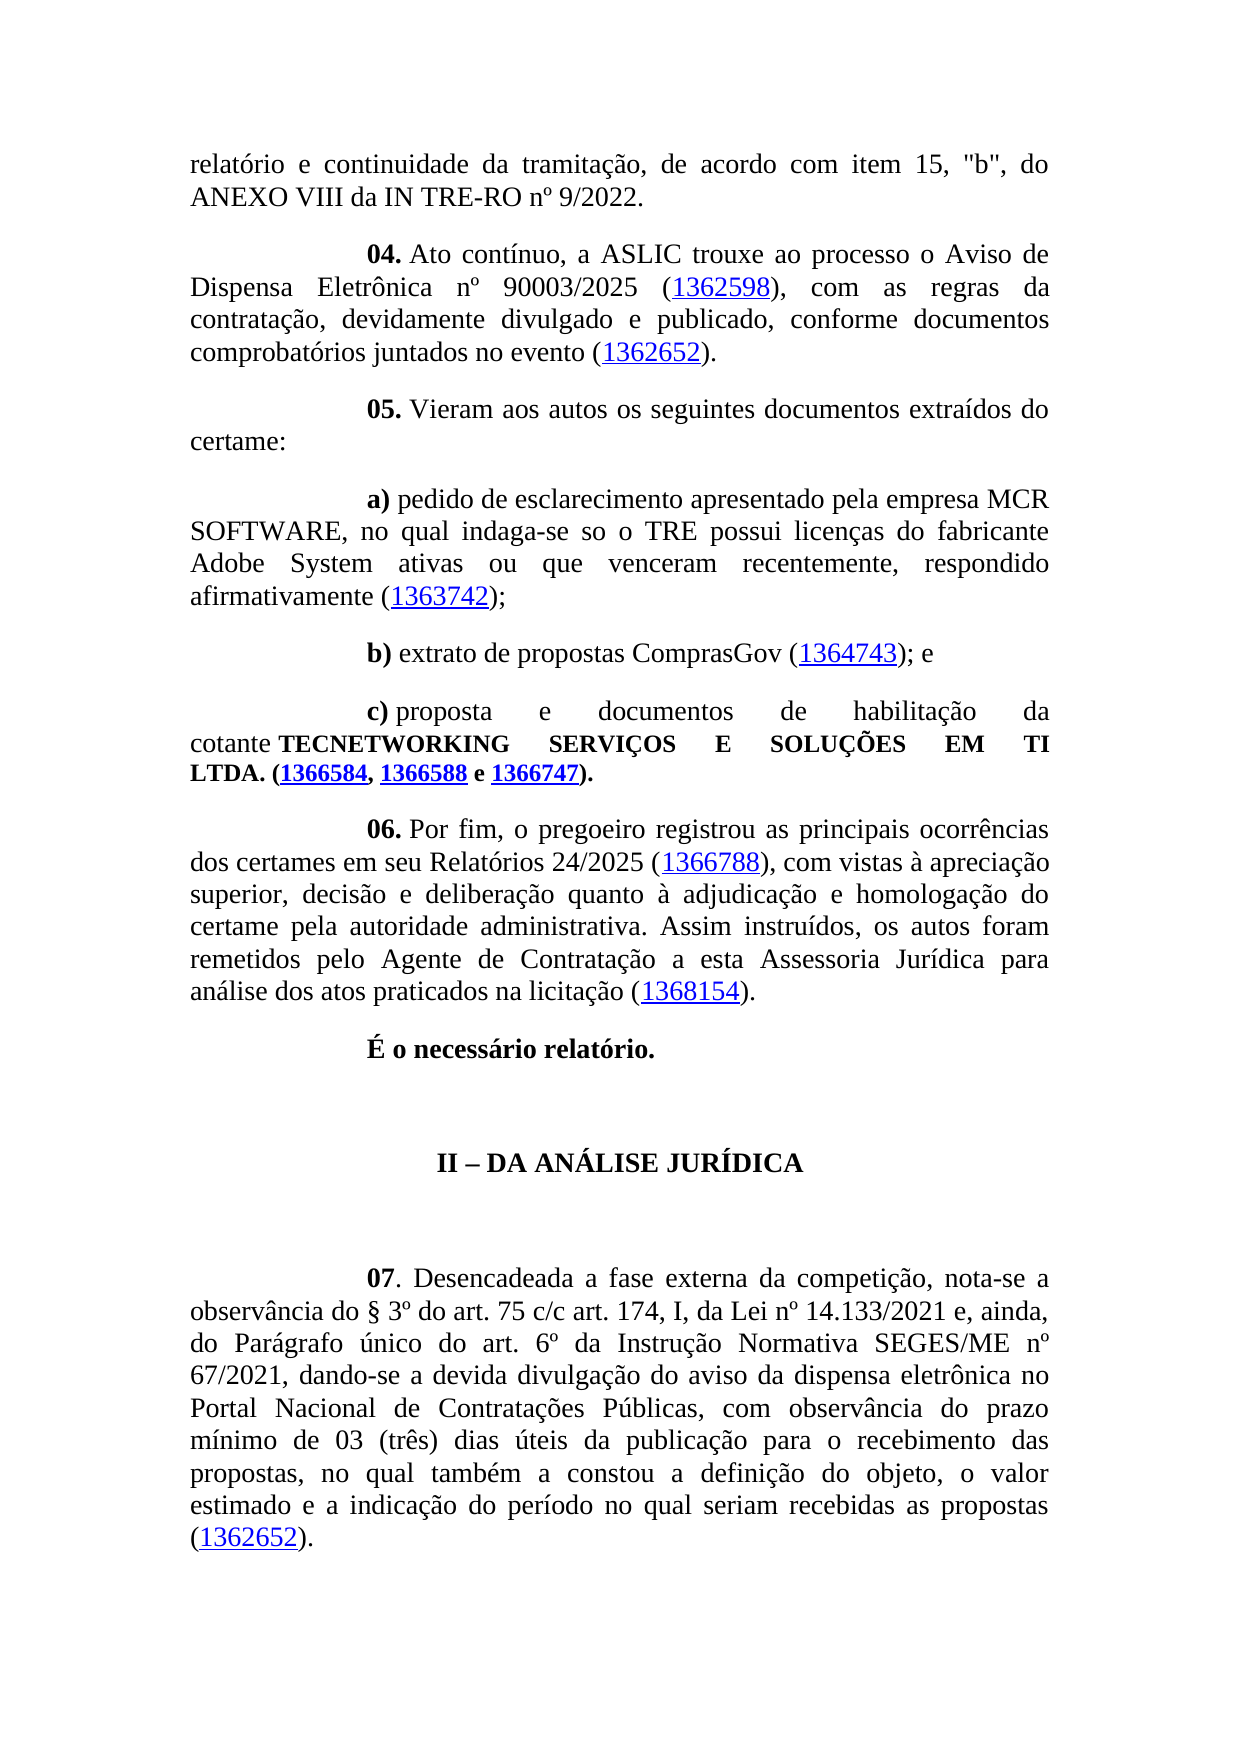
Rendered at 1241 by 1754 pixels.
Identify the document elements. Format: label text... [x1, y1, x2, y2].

text c) proposta e documentos de habilitação da cotante TECNETWORKING SERVIÇOS E SOLUÇÕES EM TI LTDA. (1366584, 1366588 e 1366747). [190, 694, 1051, 787]
text 06. Por fim, o pregoeiro registrou as principais ocorrências dos certames em seu Relatórios 24/2025 (1366788), com vistas à apreciação superior, decisão e deliberação quanto à adjudicação e homologação do certame pela autoridade administrativa. Assim instruídos, os autos foram remetidos pelo Agente de Contratação a esta Assessoria Jurídica para análise dos atos praticados na licitação (1368154). [190, 812, 1051, 1007]
text relatório e continuidade da tramitação, de acordo com item 15, "b", do ANEXO VIII da IN TRE-RO nº 9/2022. [190, 148, 1051, 212]
text a) pedido de esclarecimento apresentado pela empresa MCR SOFTWARE, no qual indaga-se so o TRE possui licenças do fabricante Adobe System ativas ou que venceram recentemente, respondido afirmativamente (1363742); [190, 482, 1051, 611]
text 04. Ato contínuo, a ASLIC trouxe ao processo o Aviso de Dispensa Eletrônica nº 90003/2025 (1362598), com as regras da contratação, devidamente divulgado e publicado, conforme documentos comprobatórios juntados no evento (1362652). [190, 237, 1051, 367]
text 07. Desencadeada a fase externa da competição, nota-se a observância do § 3º do art. 75 c/c art. 174, I, da Lei nº 14.133/2021 e, ainda, do Parágrafo único do art. 6º da Instrução Normativa SEGES/ME nº 67/2021, dando-se a devida divulgação do aviso da dispensa eletrônica no Portal Nacional de Contratações Públicas, com observância do prazo mínimo de 03 (três) dias úteis da publicação para o recebimento das propostas, no qual também a constou a definição do objeto, o valor estimado e a indicação do período no qual seriam recebidas as propostas (1362652). [190, 1261, 1051, 1553]
text 05. Vieram aos autos os seguintes documentos extraídos do certame: [190, 392, 1051, 457]
text II – DA ANÁLISE JURÍDICA [190, 1146, 1051, 1179]
text É o necessário relatório. [190, 1032, 1051, 1064]
text b) extrato de propostas ComprasGov (1364743); e [190, 636, 1051, 669]
